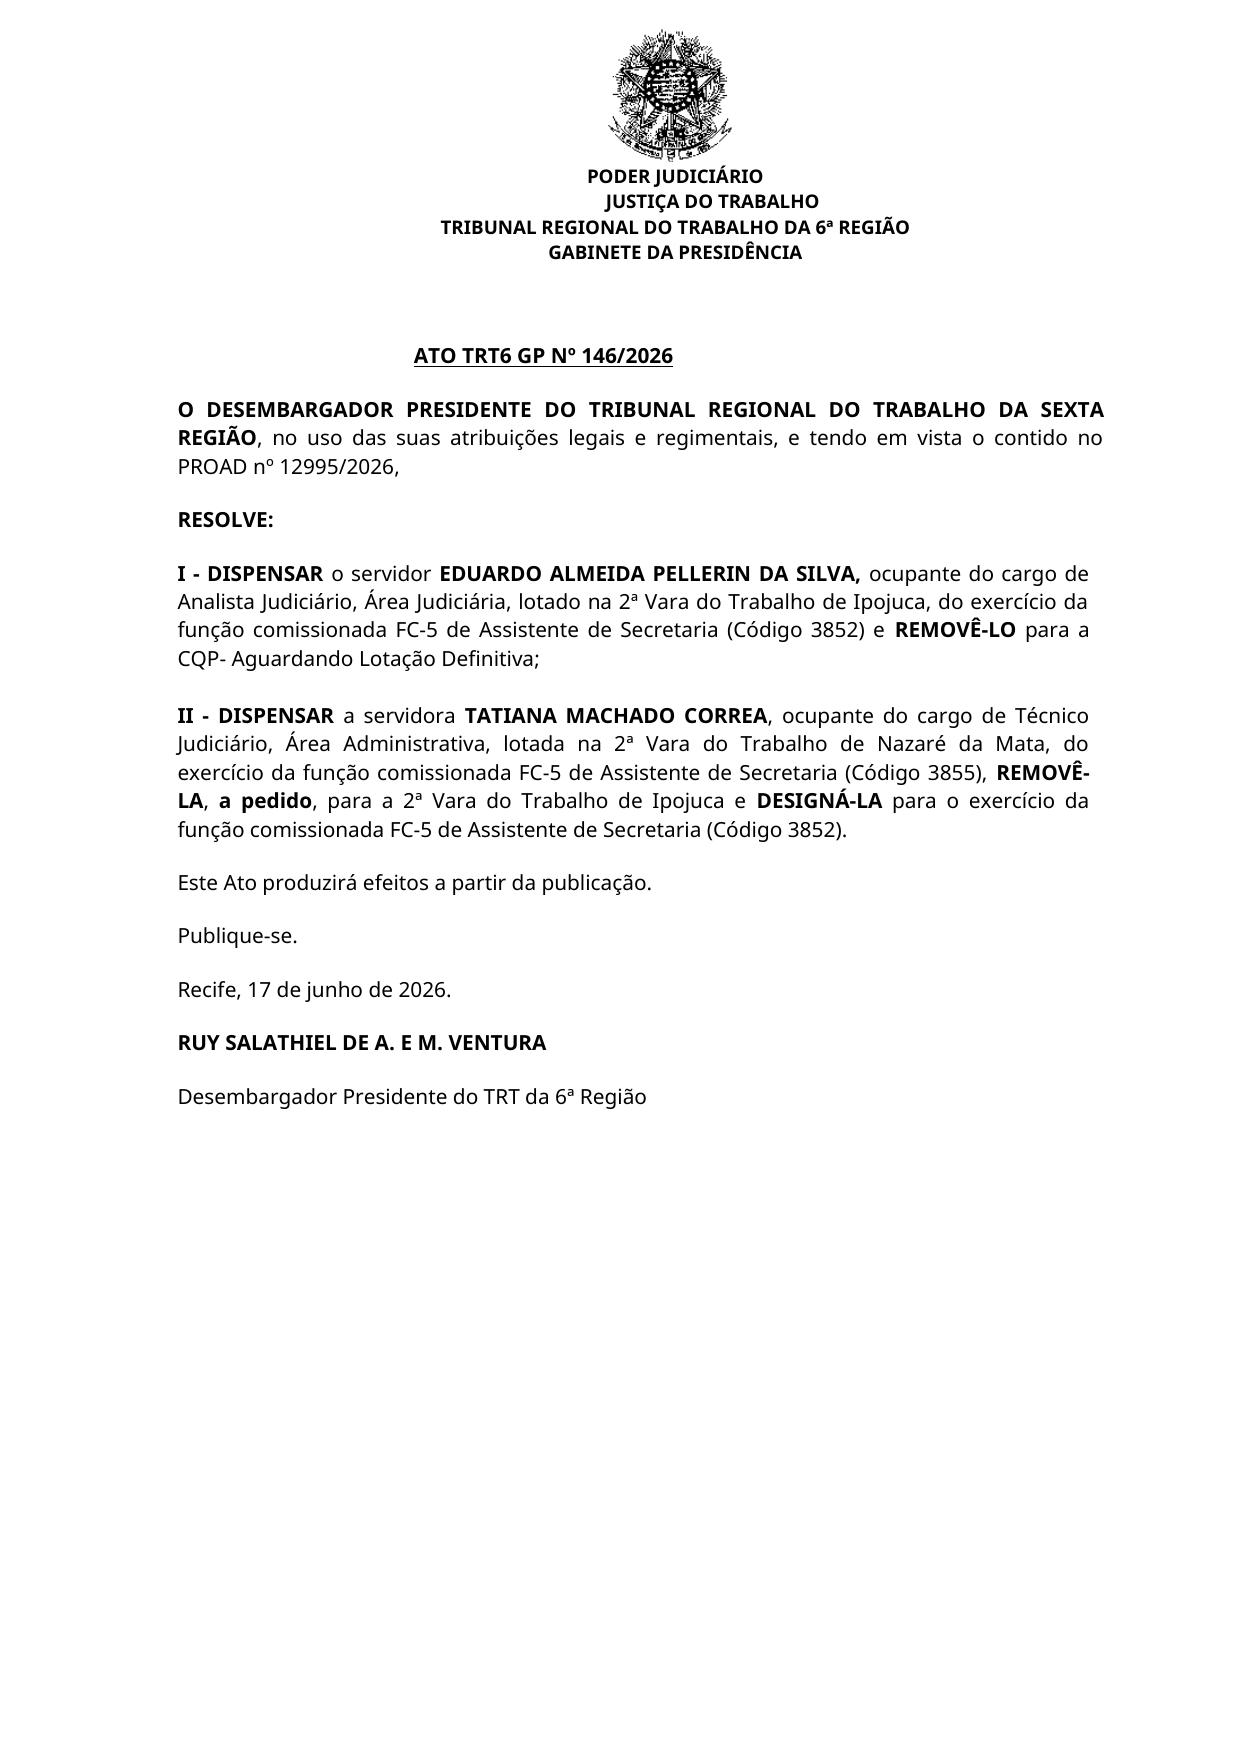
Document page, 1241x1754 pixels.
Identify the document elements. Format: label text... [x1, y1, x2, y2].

text Desembargador Presidente do TRT da 6ª Região [177, 1082, 1090, 1110]
picture [605, 26, 735, 163]
text O DESEMBARGADOR PRESIDENTE DO TRIBUNAL REGIONAL DO TRABALHO DA SEXTA REGIÃO, no uso das suas atribuições legais e regimentais, e tendo em vista o contido no PROAD nº 12995/2026, [177, 395, 1104, 480]
text RESOLVE: [177, 505, 1104, 534]
text RUY SALATHIEL DE A. E M. VENTURA [177, 1028, 1104, 1057]
text GABINETE DA PRESIDÊNCIA [177, 239, 1173, 265]
text Recife, 17 de junho de 2026. [177, 975, 1104, 1003]
text TRIBUNAL REGIONAL DO TRABALHO DA 6ª REGIÃO [177, 214, 1173, 239]
text ATO TRT6 GP Nº 146/2026 [177, 342, 1089, 370]
text II - DISPENSAR a servidora TATIANA MACHADO CORREA, ocupante do cargo de Técnico Judiciário, Área Administrativa, lotada na 2ª Vara do Trabalho de Nazaré da Mata, do exercício da função comissionada FC-5 de Assistente de Secretaria (Código 3855), REMOVÊ-LA, a pedido, para a 2ª Vara do Trabalho de Ipojuca e DESIGNÁ-LA para o exercício da função comissionada FC-5 de Assistente de Secretaria (Código 3852). [177, 701, 1089, 843]
text PODER JUDICIÁRIO [177, 163, 1173, 188]
text Este Ato produzirá efeitos a partir da publicação. [177, 868, 1104, 897]
text I - DISPENSAR o servidor EDUARDO ALMEIDA PELLERIN DA SILVA, ocupante do cargo de Analista Judiciário, Área Judiciária, lotado na 2ª Vara do Trabalho de Ipojuca, do exercício da função comissionada FC-5 de Assistente de Secretaria (Código 3852) e REMOVÊ-LO para a CQP- Aguardando Lotação Definitiva; [177, 559, 1089, 672]
list JUSTIÇA DO TRABALHO [177, 188, 1173, 214]
text Publique-se. [177, 922, 1104, 950]
